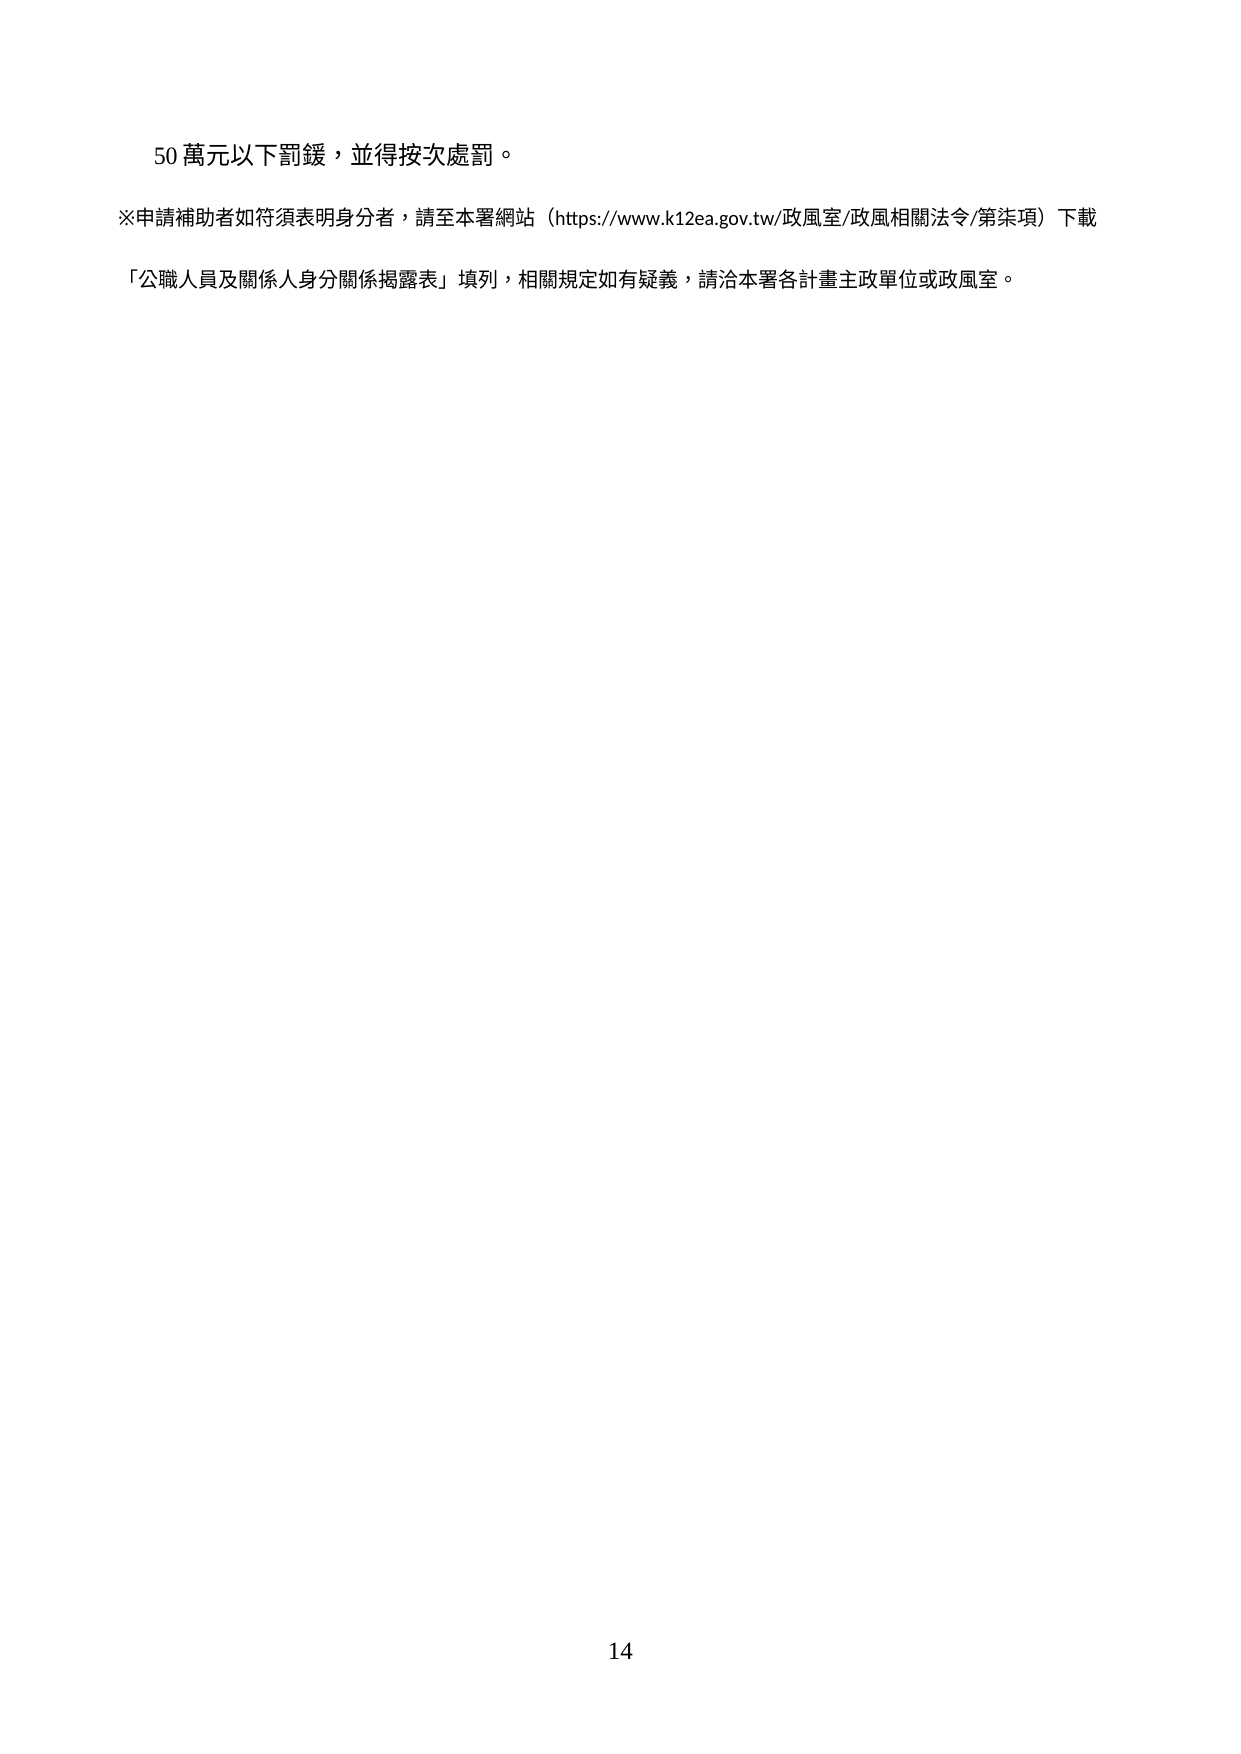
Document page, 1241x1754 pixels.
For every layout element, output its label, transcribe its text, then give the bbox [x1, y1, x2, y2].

text 50萬元以下罰鍰，並得按次處罰。 [118, 112, 1122, 175]
text ※申請補助者如符須表明身分者，請至本署網站（https://www.k12ea.gov.tw/政風室/政風相關法令/第柒項）下載「公職人員及關係人身分關係揭露表」填列，相關規定如有疑義，請洽本署各計畫主政單位或政風室。 [118, 175, 1122, 300]
